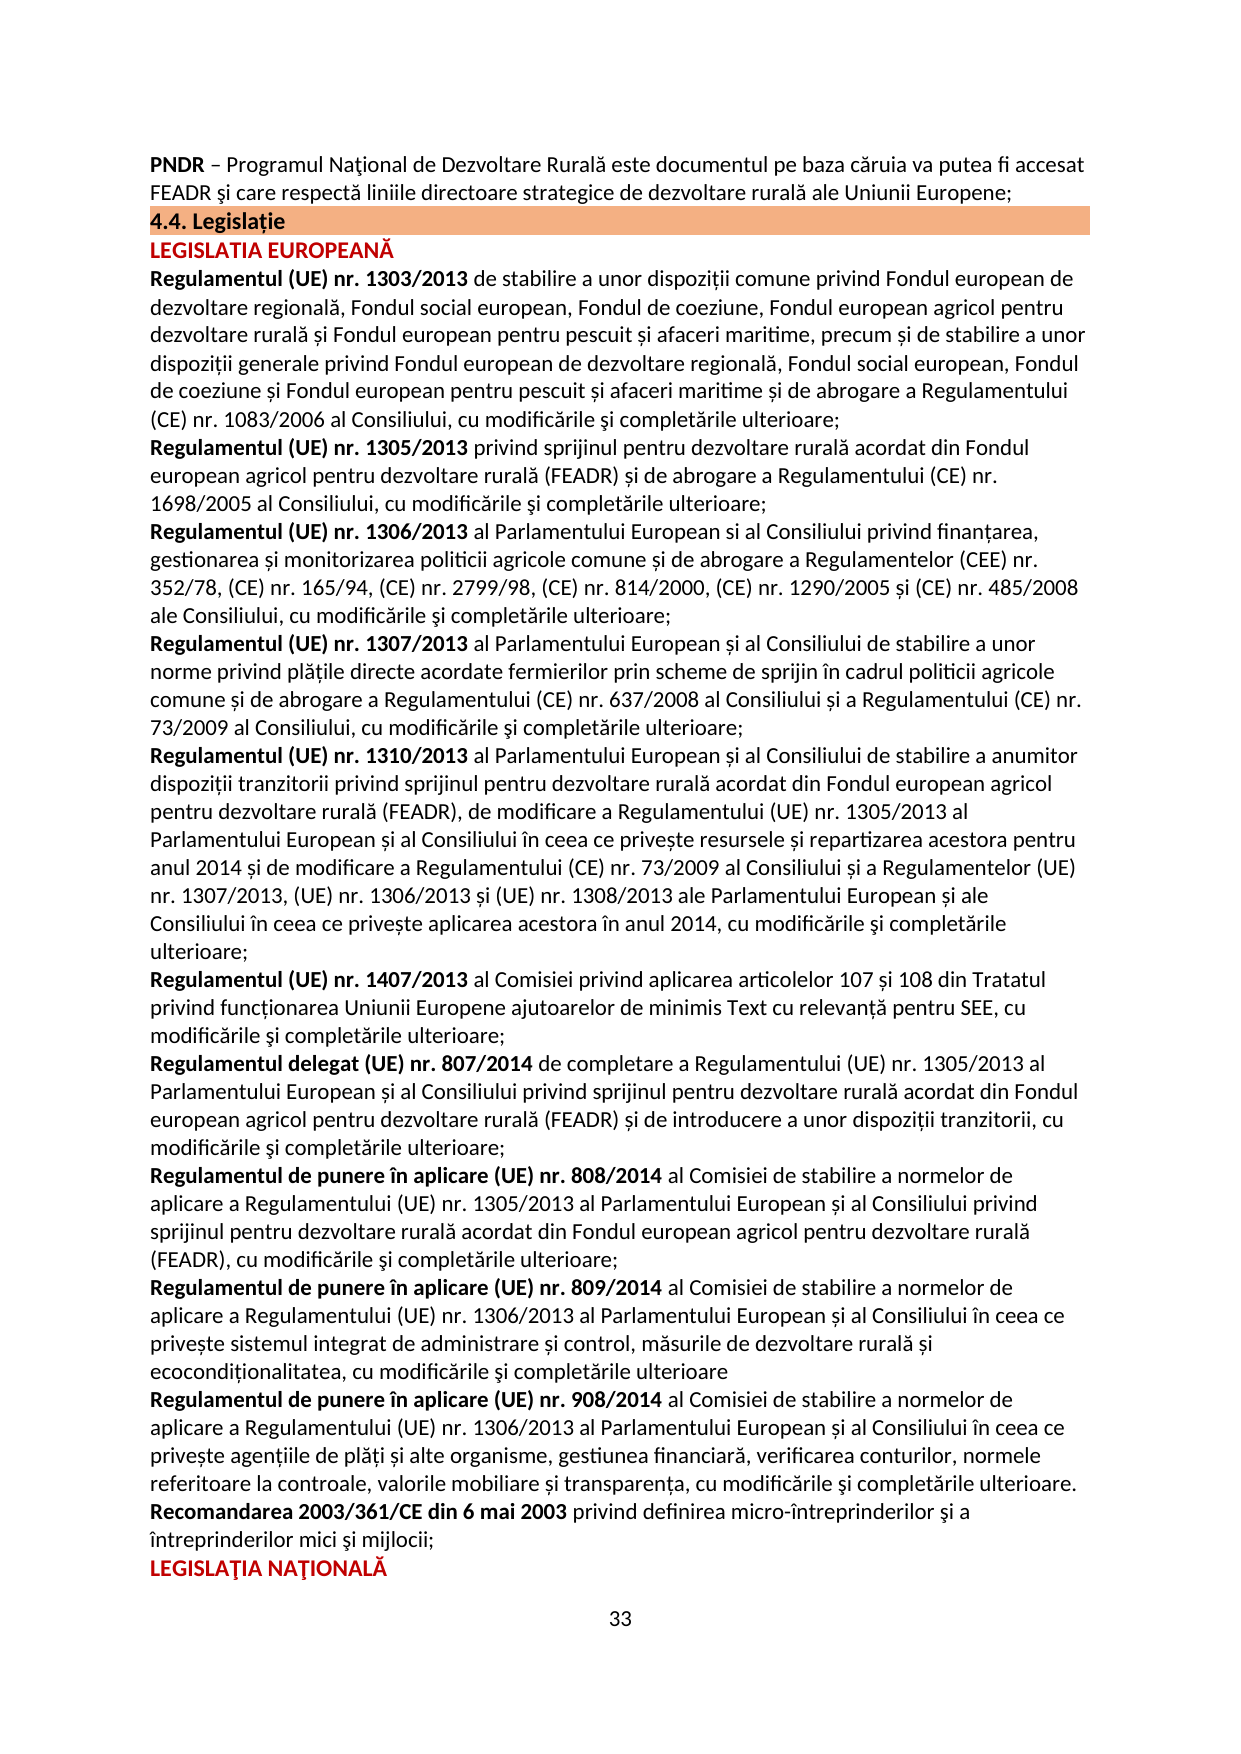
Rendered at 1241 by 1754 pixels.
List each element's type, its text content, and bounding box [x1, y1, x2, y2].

text Regulamentul delegat (UE) nr. 807/2014 de completare a Regulamentului (UE) nr. 1305/2013 al Parlamentului European și al Consiliului privind sprijinul pentru dezvoltare rurală acordat din Fondul european agricol pentru dezvoltare rurală (FEADR) și de introducere a unor dispoziții tranzitorii, cu modificările şi completările ulterioare; [150, 1049, 1090, 1161]
text Regulamentul de punere în aplicare (UE) nr. 809/2014 al Comisiei de stabilire a normelor de aplicare a Regulamentului (UE) nr. 1306/2013 al Parlamentului European și al Consiliului în ceea ce privește sistemul integrat de administrare și control, măsurile de dezvoltare rurală și ecocondiționalitatea, cu modificările şi completările ulterioare [150, 1273, 1090, 1385]
text Regulamentul (UE) nr. 1305/2013 privind sprijinul pentru dezvoltare rurală acordat din Fondul european agricol pentru dezvoltare rurală (FEADR) și de abrogare a Regulamentului (CE) nr. 1698/2005 al Consiliului, cu modificările şi completările ulterioare; [150, 433, 1090, 517]
text PNDR – Programul Naţional de Dezvoltare Rurală este documentul pe baza căruia va putea fi accesat FEADR şi care respectă liniile directoare strategice de dezvoltare rurală ale Uniunii Europene; [150, 150, 1090, 206]
text LEGISLATIA EUROPEANĂ [150, 235, 1090, 264]
text LEGISLAŢIA NAŢIONALĂ [150, 1553, 1090, 1583]
text Regulamentul (UE) nr. 1407/2013 al Comisiei privind aplicarea articolelor 107 și 108 din Tratatul privind funcționarea Uniunii Europene ajutoarelor de minimis Text cu relevanță pentru SEE, cu modificările şi completările ulterioare; [150, 965, 1090, 1049]
text Regulamentul (UE) nr. 1306/2013 al Parlamentului European si al Consiliului privind finanțarea, gestionarea și monitorizarea politicii agricole comune și de abrogare a Regulamentelor (CEE) nr. 352/78, (CE) nr. 165/94, (CE) nr. 2799/98, (CE) nr. 814/2000, (CE) nr. 1290/2005 și (CE) nr. 485/2008 ale Consiliului, cu modificările şi completările ulterioare; [150, 517, 1090, 629]
text Regulamentul (UE) nr. 1310/2013 al Parlamentului European și al Consiliului de stabilire a anumitor dispoziții tranzitorii privind sprijinul pentru dezvoltare rurală acordat din Fondul european agricol pentru dezvoltare rurală (FEADR), de modificare a Regulamentului (UE) nr. 1305/2013 al Parlamentului European și al Consiliului în ceea ce privește resursele și repartizarea acestora pentru anul 2014 și de modificare a Regulamentului (CE) nr. 73/2009 al Consiliului și a Regulamentelor (UE) nr. 1307/2013, (UE) nr. 1306/2013 și (UE) nr. 1308/2013 ale Parlamentului European și ale Consiliului în ceea ce privește aplicarea acestora în anul 2014, cu modificările şi completările ulterioare; [150, 741, 1090, 965]
text 4.4. Legislație [150, 206, 1090, 235]
text Regulamentul de punere în aplicare (UE) nr. 908/2014 al Comisiei de stabilire a normelor de aplicare a Regulamentului (UE) nr. 1306/2013 al Parlamentului European și al Consiliului în ceea ce privește agențiile de plăți și alte organisme, gestiunea financiară, verificarea conturilor, normele referitoare la controale, valorile mobiliare și transparența, cu modificările şi completările ulterioare. [150, 1385, 1090, 1497]
text Regulamentul de punere în aplicare (UE) nr. 808/2014 al Comisiei de stabilire a normelor de aplicare a Regulamentului (UE) nr. 1305/2013 al Parlamentului European și al Consiliului privind sprijinul pentru dezvoltare rurală acordat din Fondul european agricol pentru dezvoltare rurală (FEADR), cu modificările şi completările ulterioare; [150, 1161, 1090, 1273]
text Regulamentul (UE) nr. 1303/2013 de stabilire a unor dispoziții comune privind Fondul european de dezvoltare regională, Fondul social european, Fondul de coeziune, Fondul european agricol pentru dezvoltare rurală și Fondul european pentru pescuit și afaceri maritime, precum și de stabilire a unor dispoziții generale privind Fondul european de dezvoltare regională, Fondul social european, Fondul de coeziune și Fondul european pentru pescuit și afaceri maritime și de abrogare a Regulamentului (CE) nr. 1083/2006 al Consiliului, cu modificările şi completările ulterioare; [150, 264, 1090, 433]
text Recomandarea 2003/361/CE din 6 mai 2003 privind definirea micro-întreprinderilor şi a întreprinderilor mici şi mijlocii; [150, 1497, 1090, 1553]
text Regulamentul (UE) nr. 1307/2013 al Parlamentului European și al Consiliului de stabilire a unor norme privind plățile directe acordate fermierilor prin scheme de sprijin în cadrul politicii agricole comune și de abrogare a Regulamentului (CE) nr. 637/2008 al Consiliului și a Regulamentului (CE) nr. 73/2009 al Consiliului, cu modificările şi completările ulterioare; [150, 629, 1090, 741]
